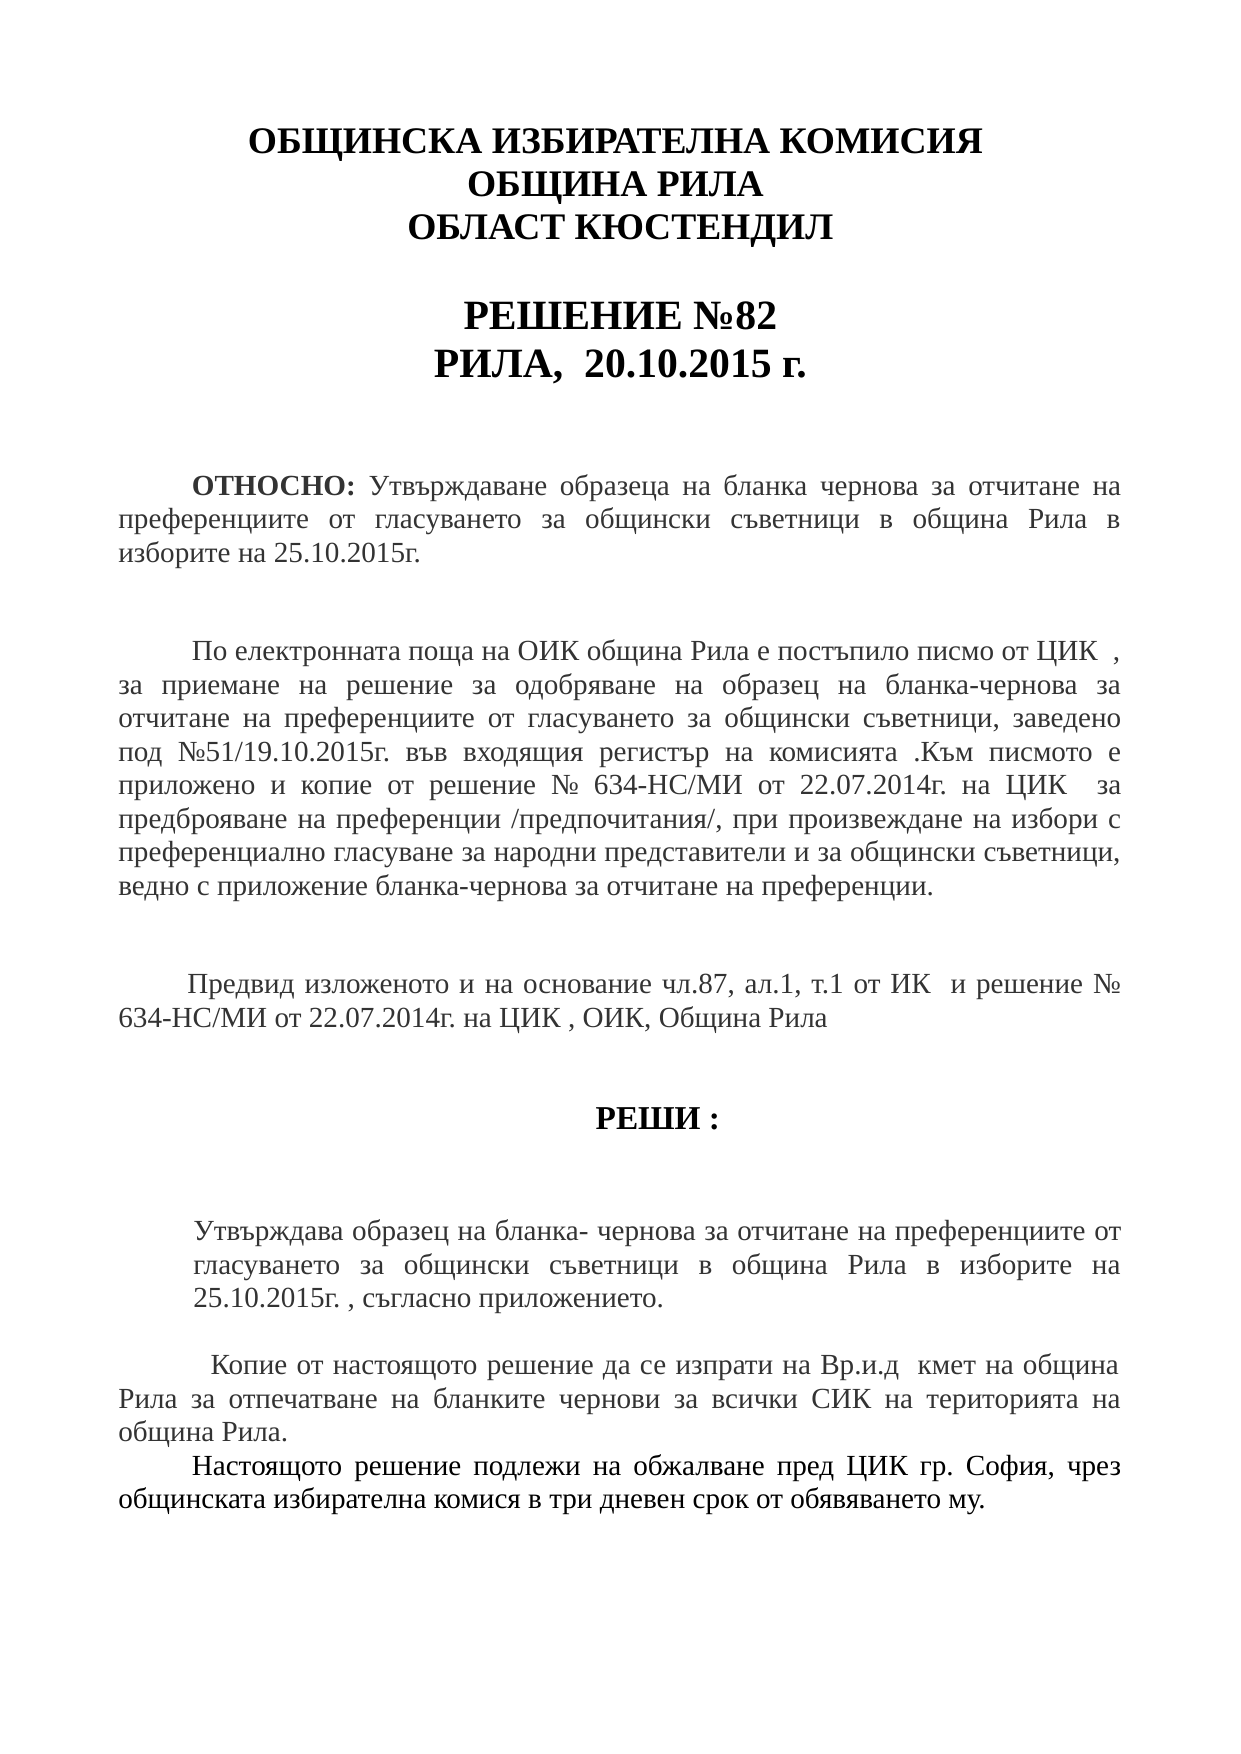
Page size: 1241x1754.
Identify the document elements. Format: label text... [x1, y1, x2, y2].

text ОТНОСНО: Утвърждаване образеца на бланка чернова за отчитане на преференциите от гласуването за общински съветници в община Рила в изборите на 25.10.2015г. [118, 468, 1122, 568]
text ОБЩИНА РИЛА [118, 161, 1122, 204]
list Утвърждава образец на бланка- чернова за отчитане на преференциите от гласуването за общински съветници в община Рила в изборите на 25.10.2015г. , съгласно приложението. [156, 1213, 1122, 1314]
text РЕШЕНИЕ №82 [118, 291, 1122, 338]
text ОБЛАСТ КЮСТЕНДИЛ [118, 204, 1122, 247]
text Предвид изложеното и на основание чл.87, ал.1, т.1 от ИК и решение № 634-НС/МИ от 22.07.2014г. на ЦИК , ОИК, Община Рила [118, 966, 1122, 1033]
list РЕШИ : [156, 1098, 1122, 1137]
text Копие от настоящото решение да се изпрати на Вр.и.д кмет на община Рила за отпечатване на бланките чернови за всички СИК на територията на община Рила. [118, 1347, 1122, 1448]
text Настоящото решение подлежи на обжалване пред ЦИК гр. София, чрез общинската избирателна комися в три дневен срок от обявяването му. [118, 1448, 1122, 1515]
text По електронната поща на ОИК община Рила е постъпило писмо от ЦИК , за приемане на решение за одобряване на образец на бланка-чернова за отчитане на преференциите от гласуването за общински съветници, заведено под №51/19.10.2015г. във входящия регистър на комисията .Към писмото е приложено и копие от решение № 634-НС/МИ от 22.07.2014г. на ЦИК за предброяване на преференции /предпочитания/, при произвеждане на избори с преференциално гласуване за народни представители и за общински съветници, ведно с приложение бланка-чернова за отчитане на преференции. [118, 633, 1122, 902]
text ОБЩИНСКА ИЗБИРАТЕЛНА КОМИСИЯ [118, 118, 1122, 161]
text РИЛА, 20.10.2015 г. [118, 338, 1122, 386]
